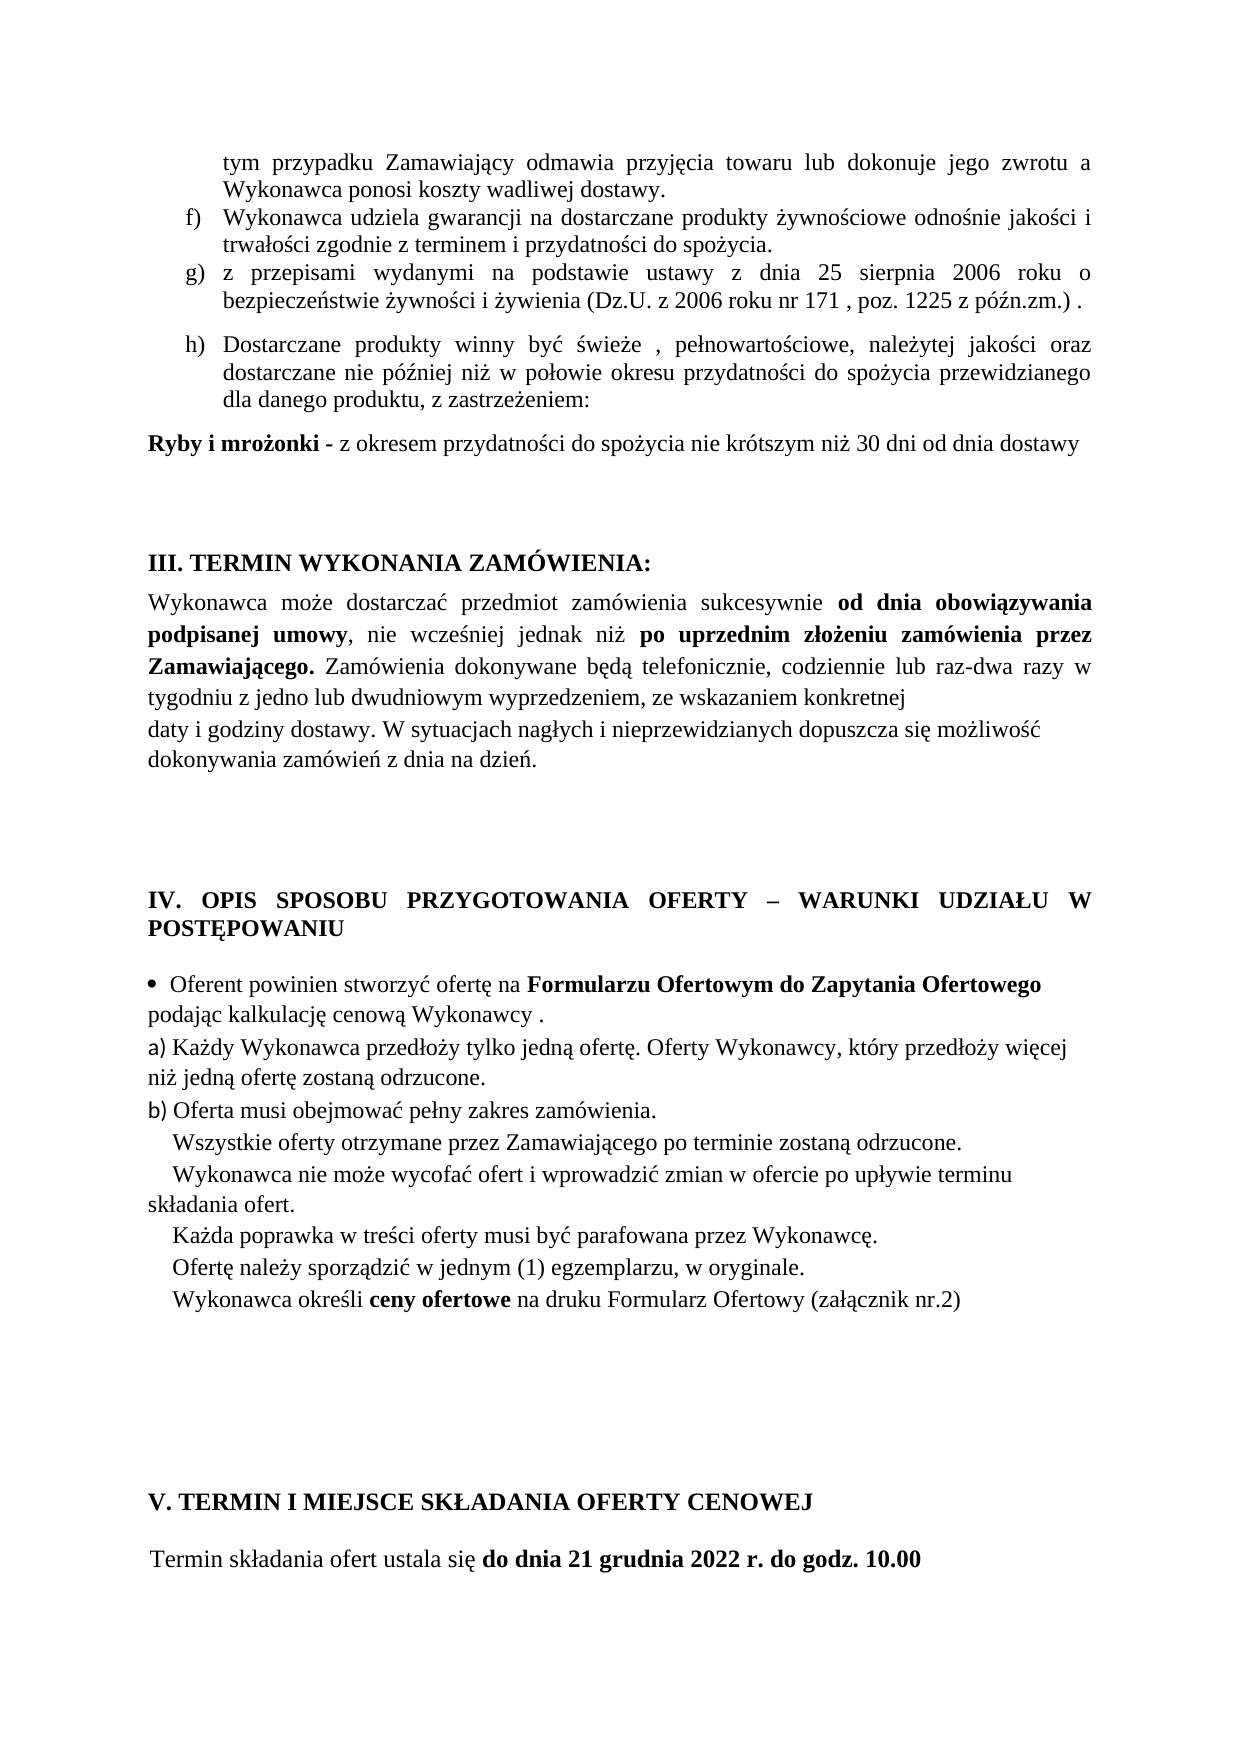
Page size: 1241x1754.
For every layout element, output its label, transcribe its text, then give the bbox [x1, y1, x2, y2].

text  Oferent powinien stworzyć ofertę na Formularzu Ofertowym do Zapytania Ofertowego podając kalkulację cenową Wykonawcy . [148, 970, 1093, 1028]
text  Każda poprawka w treści oferty musi być parafowana przez Wykonawcę. [148, 1221, 1093, 1249]
text  Wykonawca określi ceny ofertowe na druku Formularz Ofertowy (załącznik nr.2) [148, 1285, 1093, 1312]
list Wykonawca udziela gwarancji na dostarczane produkty żywnościowe odnośnie jakości i trwałości zgodnie z terminem i przydatności do spożycia. [185, 203, 1093, 258]
text b) Oferta musi obejmować pełny zakres zamówienia. [148, 1095, 1093, 1124]
text Termin składania ofert ustala się do dnia 21 grudnia 2022 r. do godz. 10.00 [149, 1544, 1093, 1573]
text daty i godziny dostawy. W sytuacjach nagłych i nieprzewidzianych dopuszcza się możliwość dokonywania zamówień z dnia na dzień. [148, 715, 1093, 772]
text a) Każdy Wykonawca przedłoży tylko jedną ofertę. Oferty Wykonawcy, który przedłoży więcej niż jedną ofertę zostaną odrzucone. [148, 1032, 1093, 1091]
text III. TERMIN WYKONANIA ZAMÓWIENIA: [148, 548, 1093, 576]
text IV. OPIS SPOSOBU PRZYGOTOWANIA OFERTY – WARUNKI UDZIAŁU W POSTĘPOWANIU [148, 885, 1093, 941]
text V. TERMIN I MIEJSCE SKŁADANIA OFERTY CENOWEJ [148, 1487, 1093, 1516]
text  Wszystkie oferty otrzymane przez Zamawiającego po terminie zostaną odrzucone. [148, 1128, 1093, 1156]
list z przepisami wydanymi na podstawie ustawy z dnia 25 sierpnia 2006 roku o bezpieczeństwie żywności i żywienia (Dz.U. z 2006 roku nr 171 , poz. 1225 z późn.zm.) . [185, 258, 1093, 313]
text Ryby i mrożonki - z okresem przydatności do spożycia nie krótszym niż 30 dni od dnia dostawy [148, 429, 1093, 457]
text Wykonawca może dostarczać przedmiot zamówienia sukcesywnie od dnia obowiązywania podpisanej umowy, nie wcześniej jednak niż po uprzednim złożeniu zamówienia przez Zamawiającego. Zamówienia dokonywane będą telefonicznie, codziennie lub raz-dwa razy w tygodniu z jedno lub dwudniowym wyprzedzeniem, ze wskazaniem konkretnej [148, 588, 1093, 711]
list Dostarczane produkty winny być świeże , pełnowartościowe, należytej jakości oraz dostarczane nie później niż w połowie okresu przydatności do spożycia przewidzianego dla danego produktu, z zastrzeżeniem: [185, 330, 1093, 413]
list tym przypadku Zamawiający odmawia przyjęcia towaru lub dokonuje jego zwrotu a Wykonawca ponosi koszty wadliwej dostawy. [185, 148, 1093, 203]
text  Wykonawca nie może wycofać ofert i wprowadzić zmian w ofercie po upływie terminu składania ofert. [148, 1160, 1093, 1217]
text  Ofertę należy sporządzić w jednym (1) egzemplarzu, w oryginale. [148, 1253, 1093, 1281]
